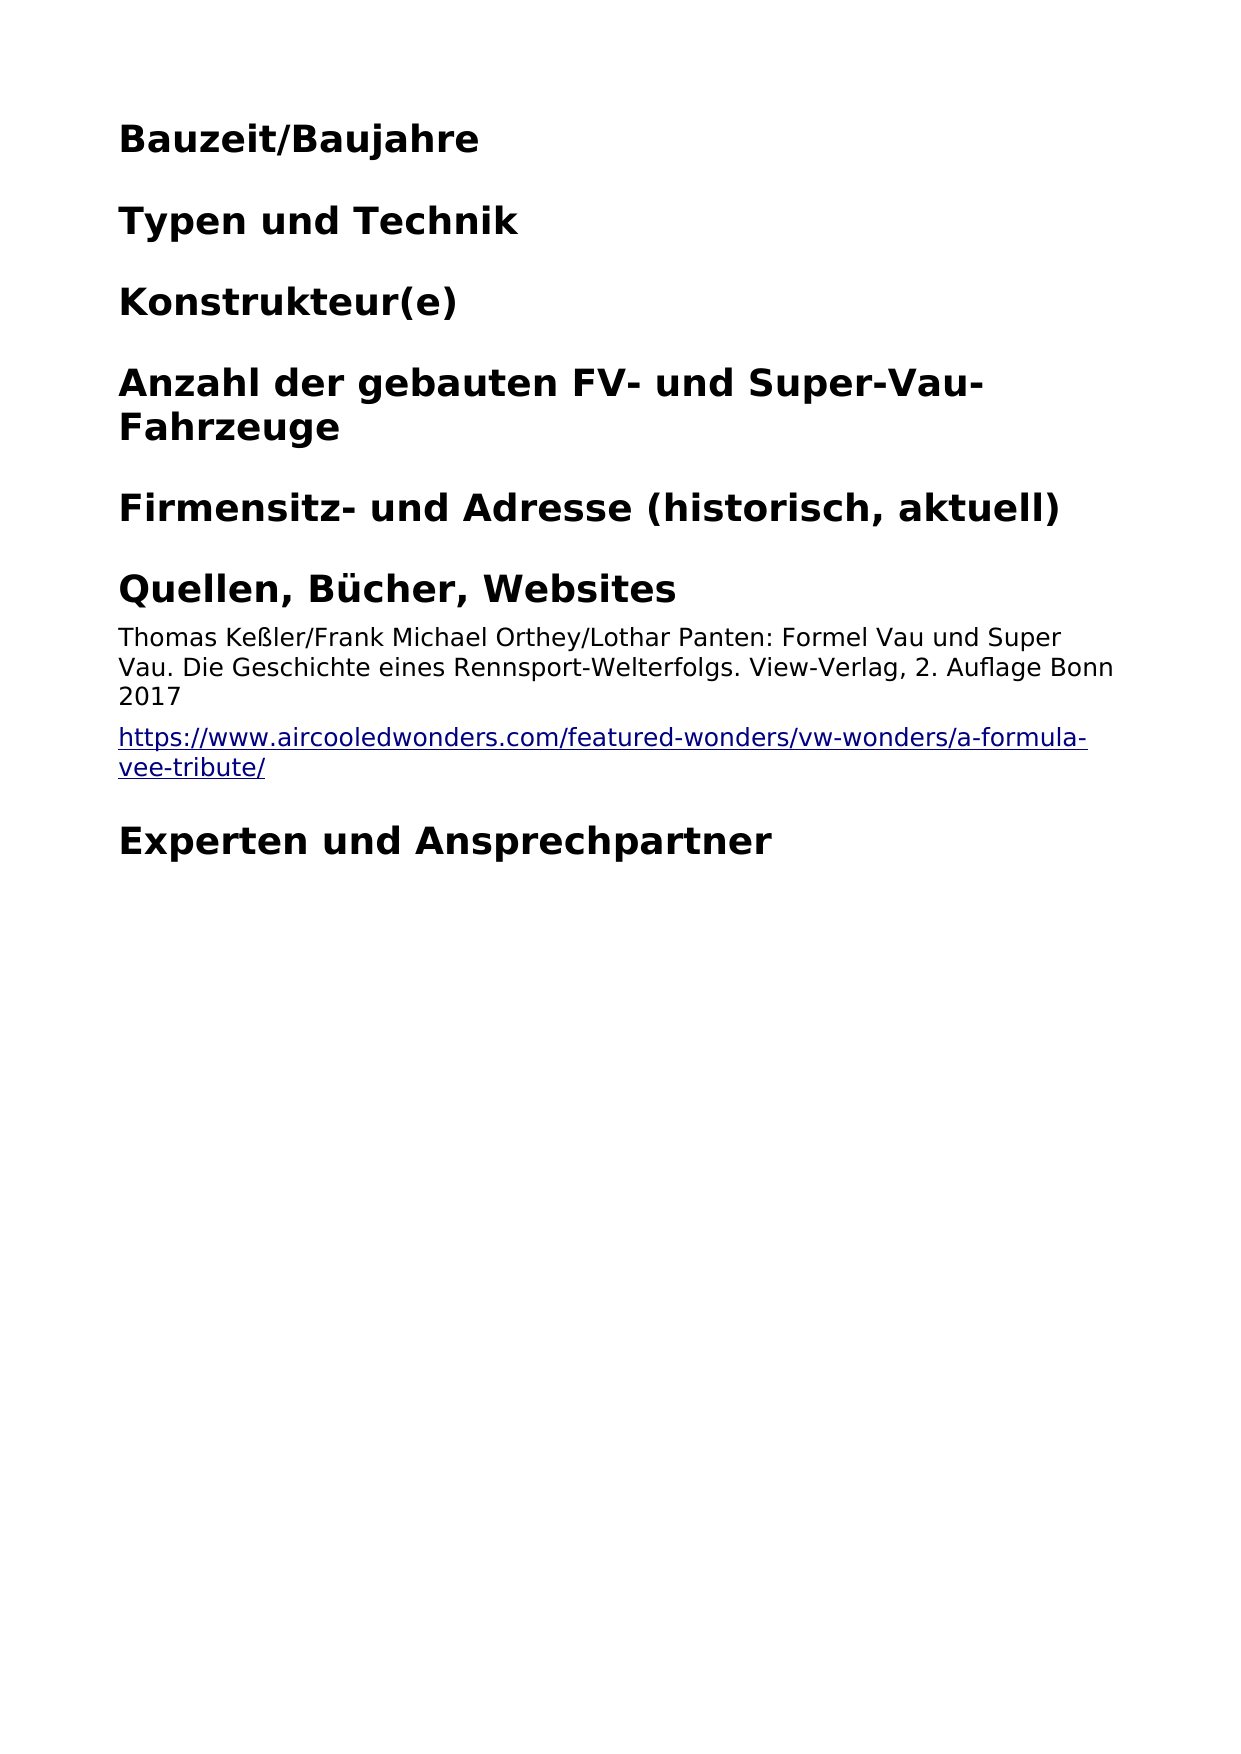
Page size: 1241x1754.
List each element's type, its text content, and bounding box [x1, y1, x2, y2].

subtitle Typen und Technik [118, 199, 1122, 243]
subtitle Experten und Ansprechpartner [118, 819, 1122, 863]
subtitle Bauzeit/Baujahre [118, 118, 1122, 162]
subtitle Konstrukteur(e) [118, 280, 1122, 324]
subtitle Anzahl der gebauten FV- und Super-Vau-Fahrzeuge [118, 362, 1122, 449]
subtitle Quellen, Bücher, Websites [118, 567, 1122, 611]
text https://www.aircooledwonders.com/featured-wonders/vw-wonders/a-formula-vee-tribute/ [118, 724, 1122, 782]
text Thomas Keßler/Frank Michael Orthey/Lothar Panten: Formel Vau und Super Vau. Die Geschichte eines Rennsport-Welterfolgs. View-Verlag, 2. Auflage Bonn 2017 [118, 624, 1122, 711]
subtitle Firmensitz- und Adresse (historisch, aktuell) [118, 486, 1122, 530]
